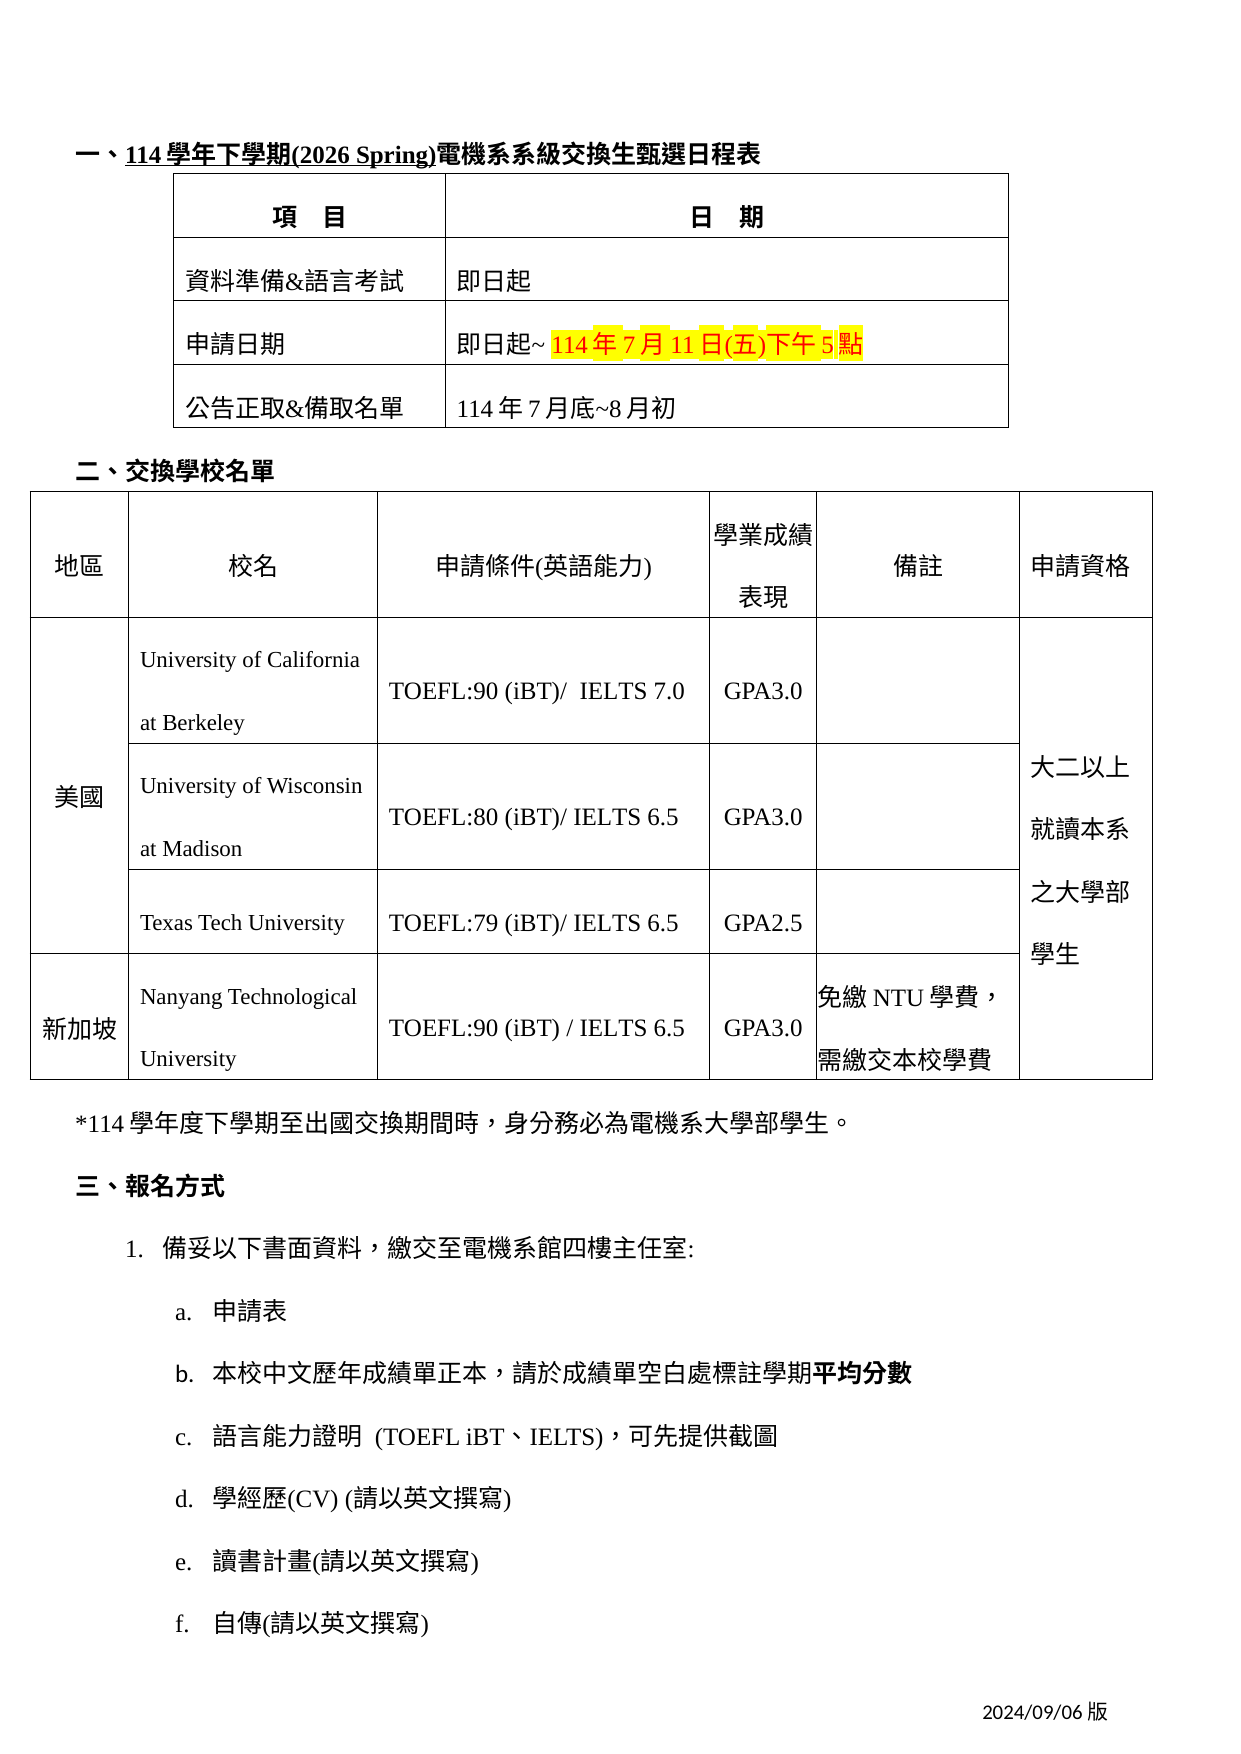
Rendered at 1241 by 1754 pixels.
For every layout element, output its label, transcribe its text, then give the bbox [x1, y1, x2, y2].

table_cell 即日起 [446, 238, 1008, 300]
list 語言能力證明 (TOEFL iBT、IELTS)，可先提供截圖 [175, 1393, 1107, 1455]
table_header 日 期 [446, 174, 1008, 237]
list 學經歷(CV) (請以英文撰寫) [175, 1455, 1107, 1518]
table_cell 美國 [31, 618, 128, 953]
table_cell [817, 618, 1019, 743]
table_cell 新加坡 [31, 954, 128, 1079]
list 讀書計畫(請以英文撰寫) [175, 1518, 1107, 1580]
table_cell TOEFL:79 (iBT)/ IELTS 6.5 [378, 870, 709, 953]
list 自傳(請以英文撰寫) [175, 1580, 1107, 1643]
table_cell GPA3.0 [710, 744, 816, 869]
table_cell [817, 744, 1019, 869]
table_cell GPA3.0 [710, 954, 816, 1079]
text 二、交換學校名單 [75, 428, 1107, 491]
table_header 申請條件(英語能力) [378, 492, 709, 617]
text 三、報名方式 [75, 1143, 1109, 1205]
table_cell 114年7月底~8月初 [446, 365, 1008, 427]
table_cell University of California at Berkeley [129, 618, 377, 743]
table_cell [817, 870, 1019, 953]
table_header 校名 [129, 492, 377, 617]
table_cell 即日起~ 114年7月11日(五)下午5點 [446, 301, 1008, 364]
table_cell 資料準備&語言考試 [174, 238, 445, 300]
table_cell TOEFL:90 (iBT) / IELTS 6.5 [378, 954, 709, 1079]
table_cell TOEFL:90 (iBT)/ IELTS 7.0 [378, 618, 709, 743]
table_cell GPA3.0 [710, 618, 816, 743]
text *114學年度下學期至出國交換期間時，身分務必為電機系大學部學生。 [75, 1080, 1109, 1143]
table_cell TOEFL:80 (iBT)/ IELTS 6.5 [378, 744, 709, 869]
table_header 地區 [31, 492, 128, 617]
table_header 備註 [817, 492, 1019, 617]
table_cell Texas Tech University [129, 870, 377, 953]
table_cell 大二以上就讀本系之大學部學生 [1020, 618, 1152, 1079]
table_cell 申請日期 [174, 301, 445, 364]
table_header 學業成績表現 [710, 492, 816, 617]
list 備妥以下書面資料，繳交至電機系館四樓主任室: [125, 1205, 1107, 1268]
table_header 項 目 [174, 174, 445, 237]
table_cell University of Wisconsin at Madison [129, 744, 377, 869]
table_cell GPA2.5 [710, 870, 816, 953]
table_cell Nanyang Technological University [129, 954, 377, 1079]
list 申請表 [175, 1268, 1107, 1330]
text 一、114學年下學期(2026 Spring)電機系系級交換生甄選日程表 [75, 111, 1107, 173]
table_header 申請資格 [1020, 492, 1152, 617]
table_cell 公告正取&備取名單 [174, 365, 445, 427]
list 本校中文歷年成績單正本，請於成績單空白處標註學期平均分數 [175, 1330, 1107, 1393]
table_cell 免繳NTU學費，需繳交本校學費 [817, 954, 1019, 1079]
